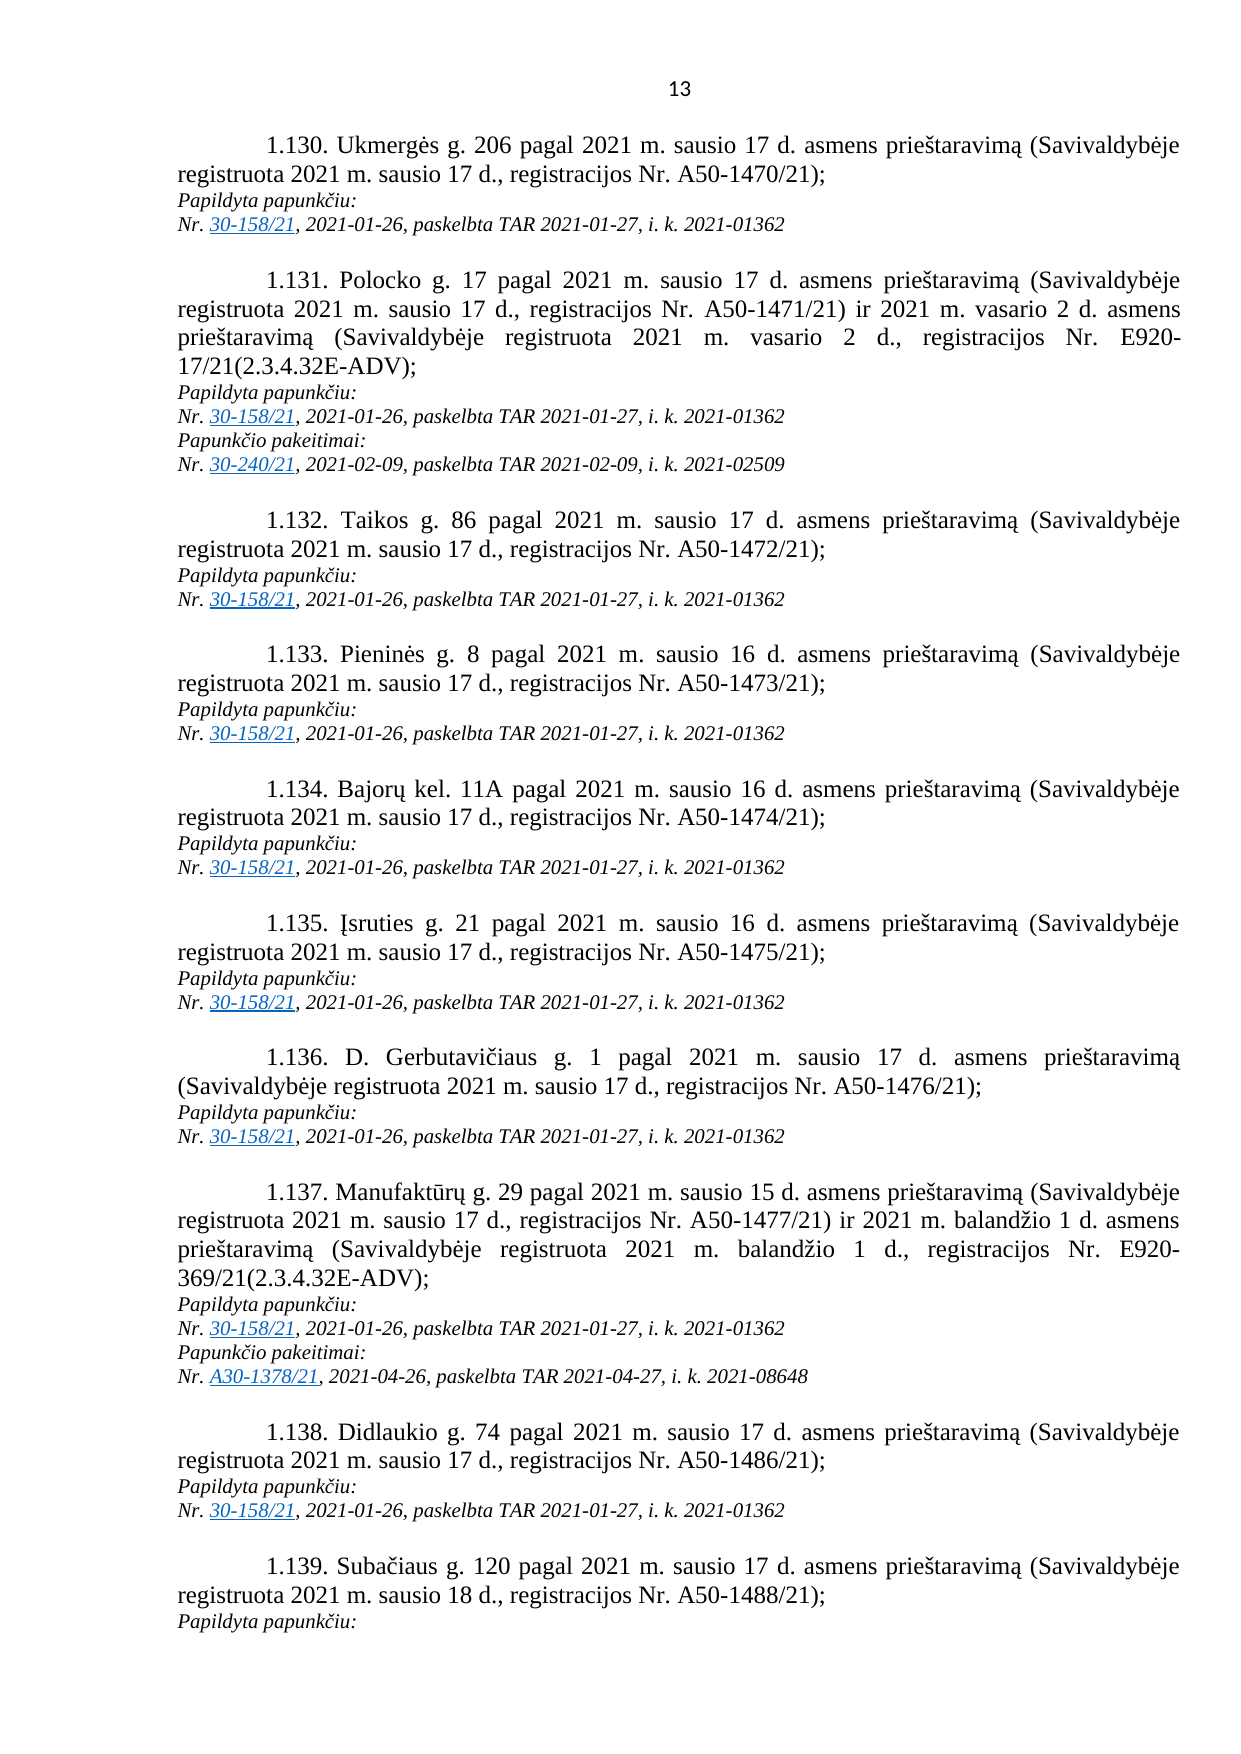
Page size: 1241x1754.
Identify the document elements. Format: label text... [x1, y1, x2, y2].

text Papildyta papunkčiu: [177, 1474, 1181, 1498]
text Papildyta papunkčiu: [177, 188, 1181, 212]
text Papunkčio pakeitimai: [177, 428, 1181, 452]
text 1.133. Pieninės g. 8 pagal 2021 m. sausio 16 d. asmens prieštaravimą (Savivaldybėje registruota 2021 m. sausio 17 d., registracijos Nr. A50-1473/21); [177, 639, 1181, 697]
text 1.137. Manufaktūrų g. 29 pagal 2021 m. sausio 15 d. asmens prieštaravimą (Savivaldybėje registruota 2021 m. sausio 17 d., registracijos Nr. A50-1477/21) ir 2021 m. balandžio 1 d. asmens prieštaravimą (Savivaldybėje registruota 2021 m. balandžio 1 d., registracijos Nr. E920-369/21(2.3.4.32E-ADV); [177, 1177, 1181, 1292]
text 1.138. Didlaukio g. 74 pagal 2021 m. sausio 17 d. asmens prieštaravimą (Savivaldybėje registruota 2021 m. sausio 17 d., registracijos Nr. A50-1486/21); [177, 1417, 1181, 1474]
text Nr. 30-158/21, 2021-01-26, paskelbta TAR 2021-01-27, i. k. 2021-01362 [177, 404, 1181, 428]
text 1.132. Taikos g. 86 pagal 2021 m. sausio 17 d. asmens prieštaravimą (Savivaldybėje registruota 2021 m. sausio 17 d., registracijos Nr. A50-1472/21); [177, 505, 1181, 562]
text 1.139. Subačiaus g. 120 pagal 2021 m. sausio 17 d. asmens prieštaravimą (Savivaldybėje registruota 2021 m. sausio 18 d., registracijos Nr. A50-1488/21); [177, 1551, 1181, 1609]
text Nr. A30-1378/21, 2021-04-26, paskelbta TAR 2021-04-27, i. k. 2021-08648 [177, 1364, 1181, 1388]
text 1.134. Bajorų kel. 11A pagal 2021 m. sausio 16 d. asmens prieštaravimą (Savivaldybėje registruota 2021 m. sausio 17 d., registracijos Nr. A50-1474/21); [177, 774, 1181, 831]
text Nr. 30-158/21, 2021-01-26, paskelbta TAR 2021-01-27, i. k. 2021-01362 [177, 1498, 1181, 1522]
text Nr. 30-158/21, 2021-01-26, paskelbta TAR 2021-01-27, i. k. 2021-01362 [177, 721, 1181, 745]
text 1.135. Įsruties g. 21 pagal 2021 m. sausio 16 d. asmens prieštaravimą (Savivaldybėje registruota 2021 m. sausio 17 d., registracijos Nr. A50-1475/21); [177, 908, 1181, 966]
text Nr. 30-158/21, 2021-01-26, paskelbta TAR 2021-01-27, i. k. 2021-01362 [177, 587, 1181, 611]
text Nr. 30-158/21, 2021-01-26, paskelbta TAR 2021-01-27, i. k. 2021-01362 [177, 855, 1181, 879]
text Nr. 30-158/21, 2021-01-26, paskelbta TAR 2021-01-27, i. k. 2021-01362 [177, 1316, 1181, 1340]
text Papildyta papunkčiu: [177, 966, 1181, 990]
text 1.131. Polocko g. 17 pagal 2021 m. sausio 17 d. asmens prieštaravimą (Savivaldybėje registruota 2021 m. sausio 17 d., registracijos Nr. A50-1471/21) ir 2021 m. vasario 2 d. asmens prieštaravimą (Savivaldybėje registruota 2021 m. vasario 2 d., registracijos Nr. E920-17/21(2.3.4.32E-ADV); [177, 265, 1181, 380]
text 1.130. Ukmergės g. 206 pagal 2021 m. sausio 17 d. asmens prieštaravimą (Savivaldybėje registruota 2021 m. sausio 17 d., registracijos Nr. A50-1470/21); [177, 131, 1181, 188]
text Nr. 30-158/21, 2021-01-26, paskelbta TAR 2021-01-27, i. k. 2021-01362 [177, 990, 1181, 1014]
text Papildyta papunkčiu: [177, 380, 1181, 404]
text Papildyta papunkčiu: [177, 562, 1181, 587]
text Papildyta papunkčiu: [177, 1609, 1181, 1633]
text Papildyta papunkčiu: [177, 1100, 1181, 1124]
text Papildyta papunkčiu: [177, 697, 1181, 721]
text Papildyta papunkčiu: [177, 1292, 1181, 1316]
text 1.136. D. Gerbutavičiaus g. 1 pagal 2021 m. sausio 17 d. asmens prieštaravimą (Savivaldybėje registruota 2021 m. sausio 17 d., registracijos Nr. A50-1476/21); [177, 1042, 1181, 1100]
text Papildyta papunkčiu: [177, 831, 1181, 855]
text Nr. 30-158/21, 2021-01-26, paskelbta TAR 2021-01-27, i. k. 2021-01362 [177, 212, 1181, 236]
text Nr. 30-158/21, 2021-01-26, paskelbta TAR 2021-01-27, i. k. 2021-01362 [177, 1124, 1181, 1148]
text Nr. 30-240/21, 2021-02-09, paskelbta TAR 2021-02-09, i. k. 2021-02509 [177, 452, 1181, 476]
text Papunkčio pakeitimai: [177, 1340, 1181, 1364]
